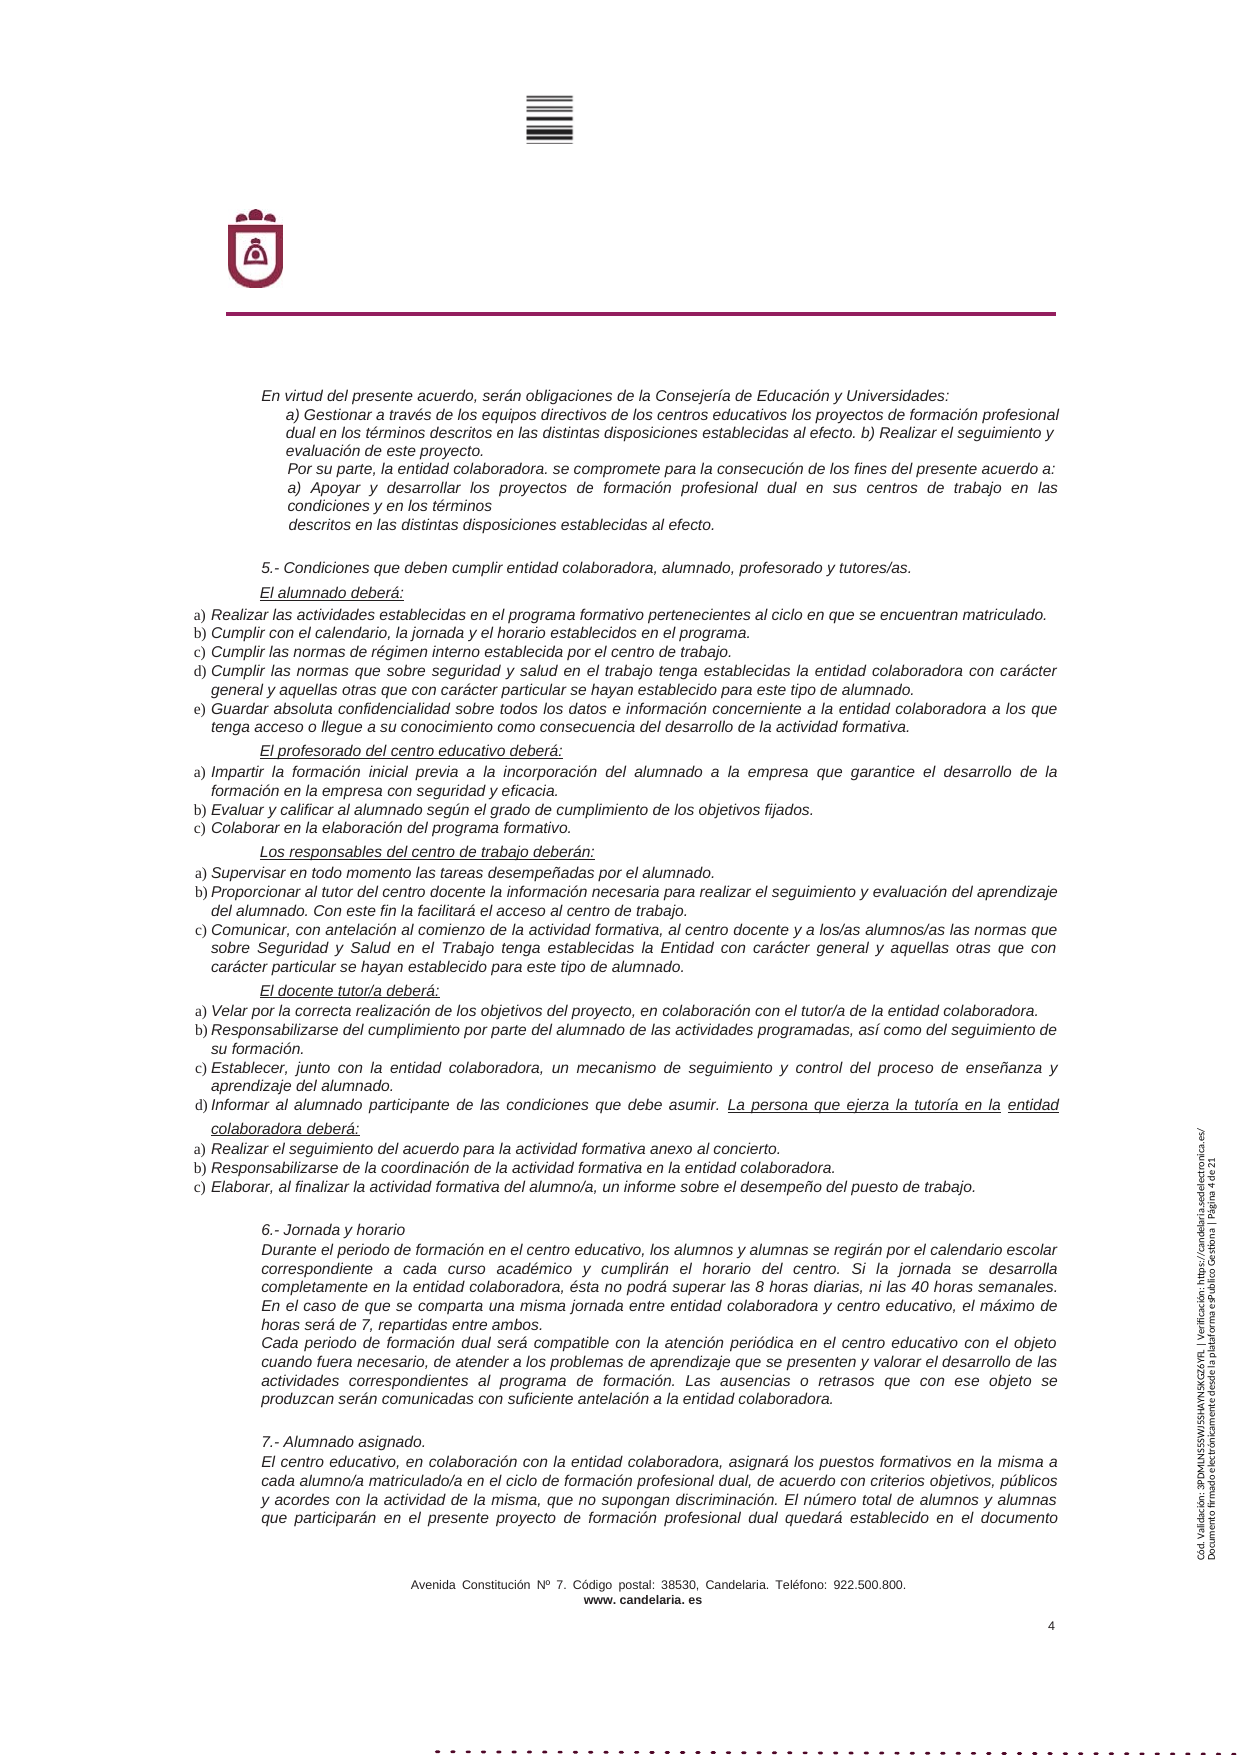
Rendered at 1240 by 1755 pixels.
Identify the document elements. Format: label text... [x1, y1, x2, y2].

list Realizar las actividades establecidas en el programa formativo pertenecientes al ciclo en que se encuentran matriculado. [193, 605, 1061, 623]
text 6.- Jornada y horario [261, 1216, 1061, 1240]
text a) Gestionar a través de los equipos directivos de los centros educativos los proyectos de formación profesional dual en los términos descritos en las distintas disposiciones establecidas al efecto. b) Realizar el seguimiento y evaluación de este proyecto. [286, 406, 1065, 459]
text 5.- Condiciones que deben cumplir entidad colaboradora, alumnado, profesorado y tutores/as. [261, 554, 1061, 578]
text descritos en las distintas disposiciones establecidas al efecto. [288, 516, 1061, 534]
text En virtud del presente acuerdo, serán obligaciones de la Consejería de Educación y Universidades: [261, 387, 1061, 405]
list Cumplir las normas de régimen interno establecida por el centro de trabajo. [193, 643, 1061, 661]
list Guardar absoluta confidencialidad sobre todos los datos e información concerniente a la entidad colaboradora a los que tenga acceso o llegue a su conocimiento como consecuencia del desarrollo de la actividad formativa. [193, 699, 1061, 736]
text El centro educativo, en colaboración con la entidad colaboradora, asignará los puestos formativos en la misma a cada alumno/a matriculado/a en el ciclo de formación profesional dual, de acuerdo con criterios objetivos, públicos y acordes con la actividad de la misma, que no supongan discriminación. El número total de alumnos y alumnas que participarán en el presente proyecto de formación profesional dual quedará establecido en el documento [261, 1453, 1061, 1527]
list Informar al alumnado participante de las condiciones que debe asumir. La persona que ejerza la tutoría en la entidad colaboradora deberá: [195, 1096, 1061, 1139]
list Colaborar en la elaboración del programa formativo. [193, 819, 1061, 837]
text 7.- Alumnado asignado. [261, 1428, 1061, 1452]
list Realizar el seguimiento del acuerdo para la actividad formativa anexo al concierto. [193, 1140, 1061, 1158]
list Velar por la correcta realización de los objetivos del proyecto, en colaboración con el tutor/a de la entidad colaboradora. [195, 1002, 1061, 1020]
text a) Apoyar y desarrollar los proyectos de formación profesional dual en sus centros de trabajo en las condiciones y en los términos [287, 479, 1061, 515]
text Cada periodo de formación dual será compatible con la atención periódica en el centro educativo con el objeto cuando fuera necesario, de atender a los problemas de aprendizaje que se presenten y valorar el desarrollo de las actividades correspondientes al programa de formación. Las ausencias o retrasos que con ese objeto se produzcan serán comunicadas con suficiente antelación a la entidad colaboradora. [261, 1334, 1061, 1408]
list Evaluar y calificar al alumnado según el grado de cumplimiento de los objetivos fijados. [193, 800, 1061, 818]
list Cumplir las normas que sobre seguridad y salud en el trabajo tenga establecidas la entidad colaboradora con carácter general y aquellas otras que con carácter particular se hayan establecido para este tipo de alumnado. [193, 662, 1061, 699]
text El profesorado del centro educativo deberá: [259, 737, 1065, 761]
text Los responsables del centro de trabajo deberán: [259, 838, 1065, 862]
text Durante el periodo de formación en el centro educativo, los alumnos y alumnas se regirán por el calendario escolar correspondiente a cada curso académico y cumplirán el horario del centro. Si la jornada se desarrolla completamente en la entidad colaboradora, ésta no podrá superar las 8 horas diarias, ni las 40 horas semanales. En el caso de que se comparta una misma jornada entre entidad colaboradora y centro educativo, el máximo de horas será de 7, repartidas entre ambos. [261, 1241, 1061, 1333]
list Responsabilizarse de la coordinación de la actividad formativa en la entidad colaboradora. [193, 1159, 1061, 1177]
text El docente tutor/a deberá: [259, 976, 1065, 1001]
list Responsabilizarse del cumplimiento por parte del alumnado de las actividades programadas, así como del seguimiento de su formación. [195, 1021, 1061, 1058]
list Impartir la formación inicial previa a la incorporación del alumnado a la empresa que garantice el desarrollo de la formación en la empresa con seguridad y eficacia. [193, 763, 1061, 799]
text Por su parte, la entidad colaboradora. se compromete para la consecución de los fines del presente acuerdo a: [287, 460, 1061, 478]
list Cumplir con el calendario, la jornada y el horario establecidos en el programa. [193, 624, 1061, 642]
list Elaborar, al finalizar la actividad formativa del alumno/a, un informe sobre el desempeño del puesto de trabajo. [193, 1178, 1061, 1196]
list Comunicar, con antelación al comienzo de la actividad formativa, al centro docente y a los/as alumnos/as las normas que sobre Seguridad y Salud en el Trabajo tenga establecidas la Entidad con carácter general y aquellas otras que con carácter particular se hayan establecido para este tipo de alumnado. [195, 920, 1061, 976]
list Establecer, junto con la entidad colaboradora, un mecanismo de seguimiento y control del proceso de enseñanza y aprendizaje del alumnado. [195, 1059, 1061, 1095]
list Proporcionar al tutor del centro docente la información necesaria para realizar el seguimiento y evaluación del aprendizaje del alumnado. Con este fin la facilitará el acceso al centro de trabajo. [195, 883, 1061, 919]
text El alumnado deberá: [259, 579, 1065, 603]
list Supervisar en todo momento las tareas desempeñadas por el alumnado. [195, 864, 1061, 882]
